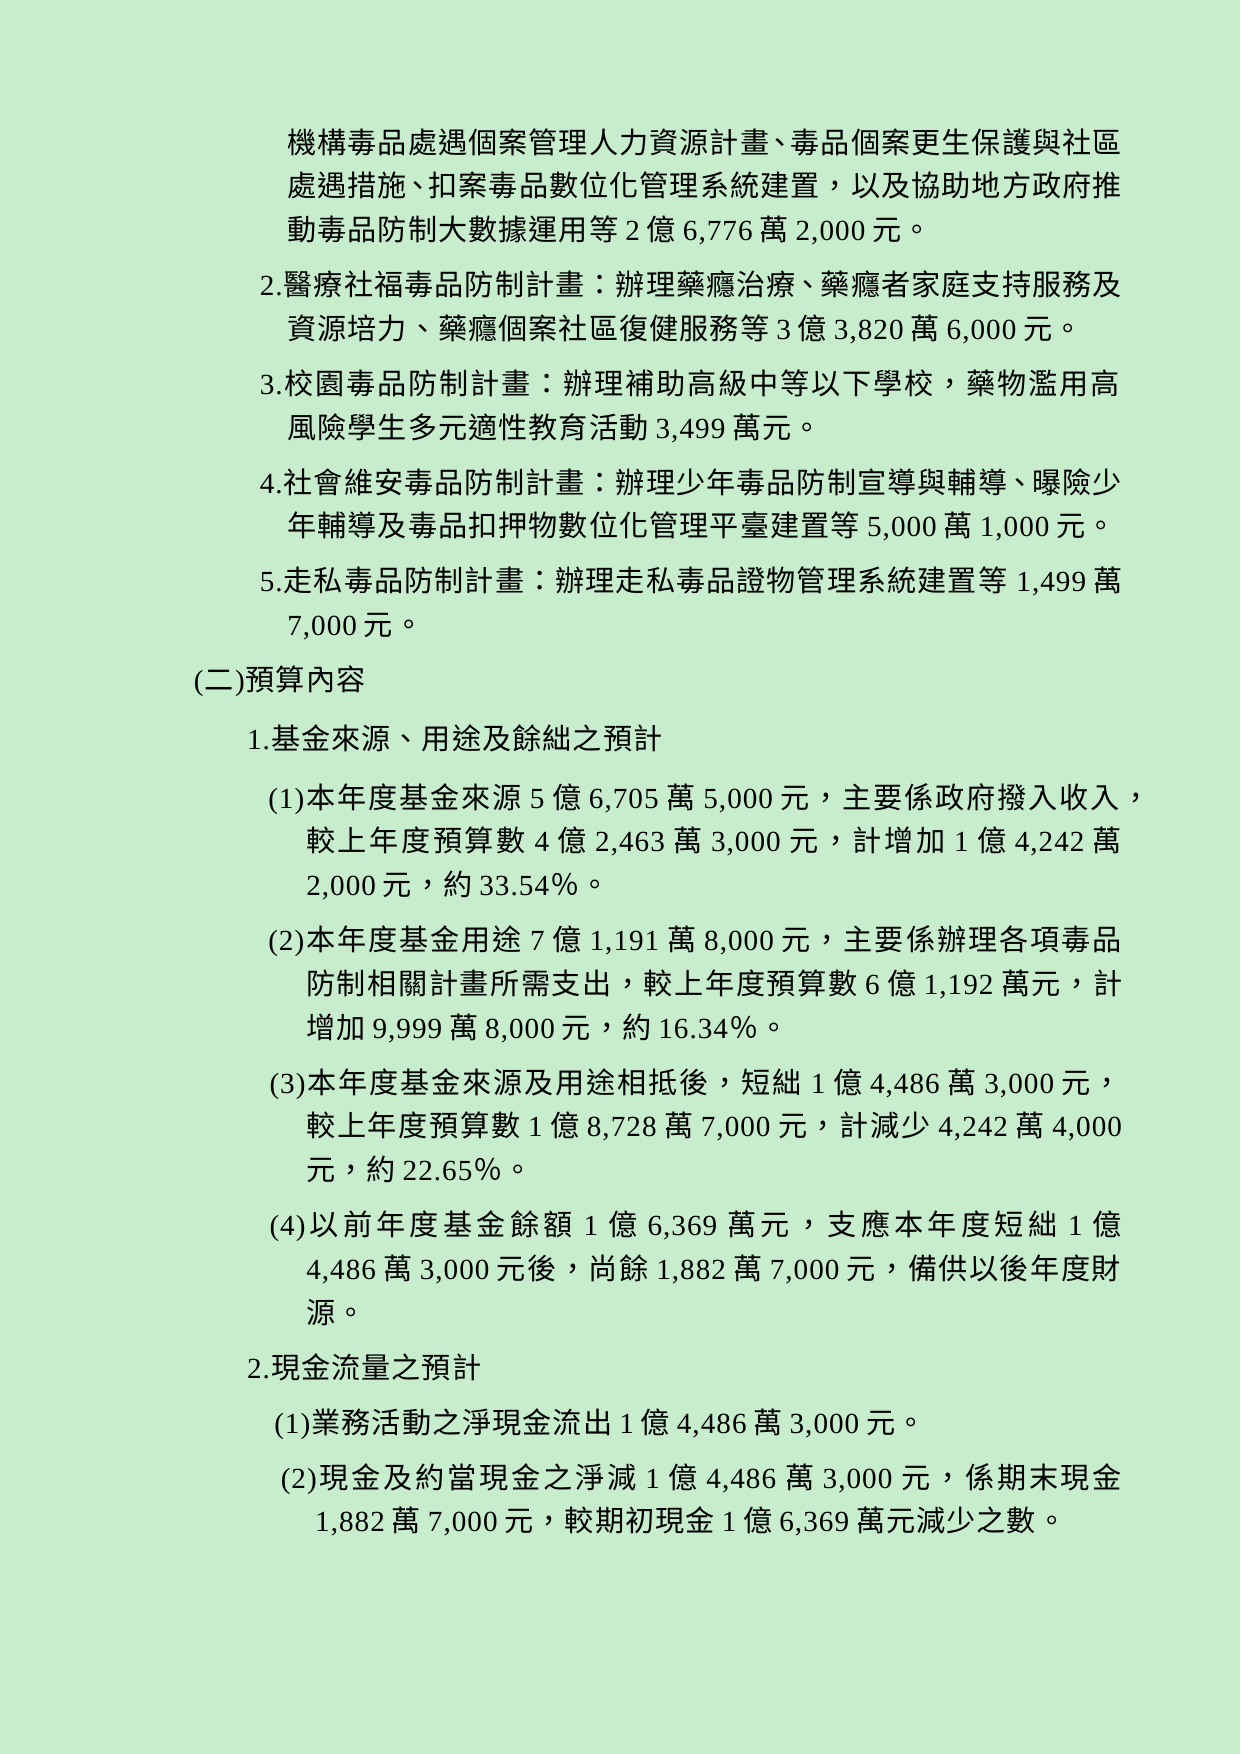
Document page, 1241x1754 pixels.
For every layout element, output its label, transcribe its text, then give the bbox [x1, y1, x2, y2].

text (4)以前年度基金餘額1億6,369萬元，支應本年度短絀1億4,486萬3,000元後，尚餘1,882萬7,000元，備供以後年度財源。 [269, 1201, 1122, 1332]
text (1)本年度基金來源5億6,705萬5,000元，主要係政府撥入收入，較上年度預算數4億2,463萬3,000元，計增加1億4,242萬2,000元，約33.54％。 [268, 773, 1122, 904]
text 機構毒品處遇個案管理人力資源計畫、毒品個案更生保護與社區處遇措施、扣案毒品數位化管理系統建置，以及協助地方政府推動毒品防制大數據運用等2億6,776萬2,000元。 [259, 118, 1122, 249]
text (2)本年度基金用途7億1,191萬8,000元，主要係辦理各項毒品防制相關計畫所需支出，較上年度預算數6億1,192萬元，計增加9,999萬8,000元，約16.34％。 [268, 916, 1122, 1047]
text (二)預算內容 [194, 656, 1122, 699]
text 2.現金流量之預計 [247, 1343, 1122, 1387]
text 5.走私毒品防制計畫：辦理走私毒品證物管理系統建置等1,499萬7,000元。 [259, 557, 1122, 644]
text (2)現金及約當現金之淨減1億4,486萬3,000元，係期末現金1,882萬7,000元，較期初現金1億6,369萬元減少之數。 [281, 1453, 1122, 1541]
text (1)業務活動之淨現金流出1億4,486萬3,000元。 [244, 1398, 1122, 1442]
text 3.校園毒品防制計畫：辦理補助高級中等以下學校，藥物濫用高風險學生多元適性教育活動3,499萬元。 [259, 359, 1122, 447]
text (3)本年度基金來源及用途相抵後，短絀1億4,486萬3,000元，較上年度預算數1億8,728萬7,000元，計減少4,242萬4,000元，約22.65％。 [269, 1058, 1122, 1189]
text 1.基金來源、用途及餘絀之預計 [247, 714, 1122, 758]
text 4.社會維安毒品防制計畫：辦理少年毒品防制宣導與輔導、曝險少年輔導及毒品扣押物數位化管理平臺建置等5,000萬1,000元。 [259, 458, 1122, 546]
text 2.醫療社福毒品防制計畫：辦理藥癮治療、藥癮者家庭支持服務及資源培力、藥癮個案社區復健服務等3億3,820萬6,000元。 [259, 261, 1122, 348]
